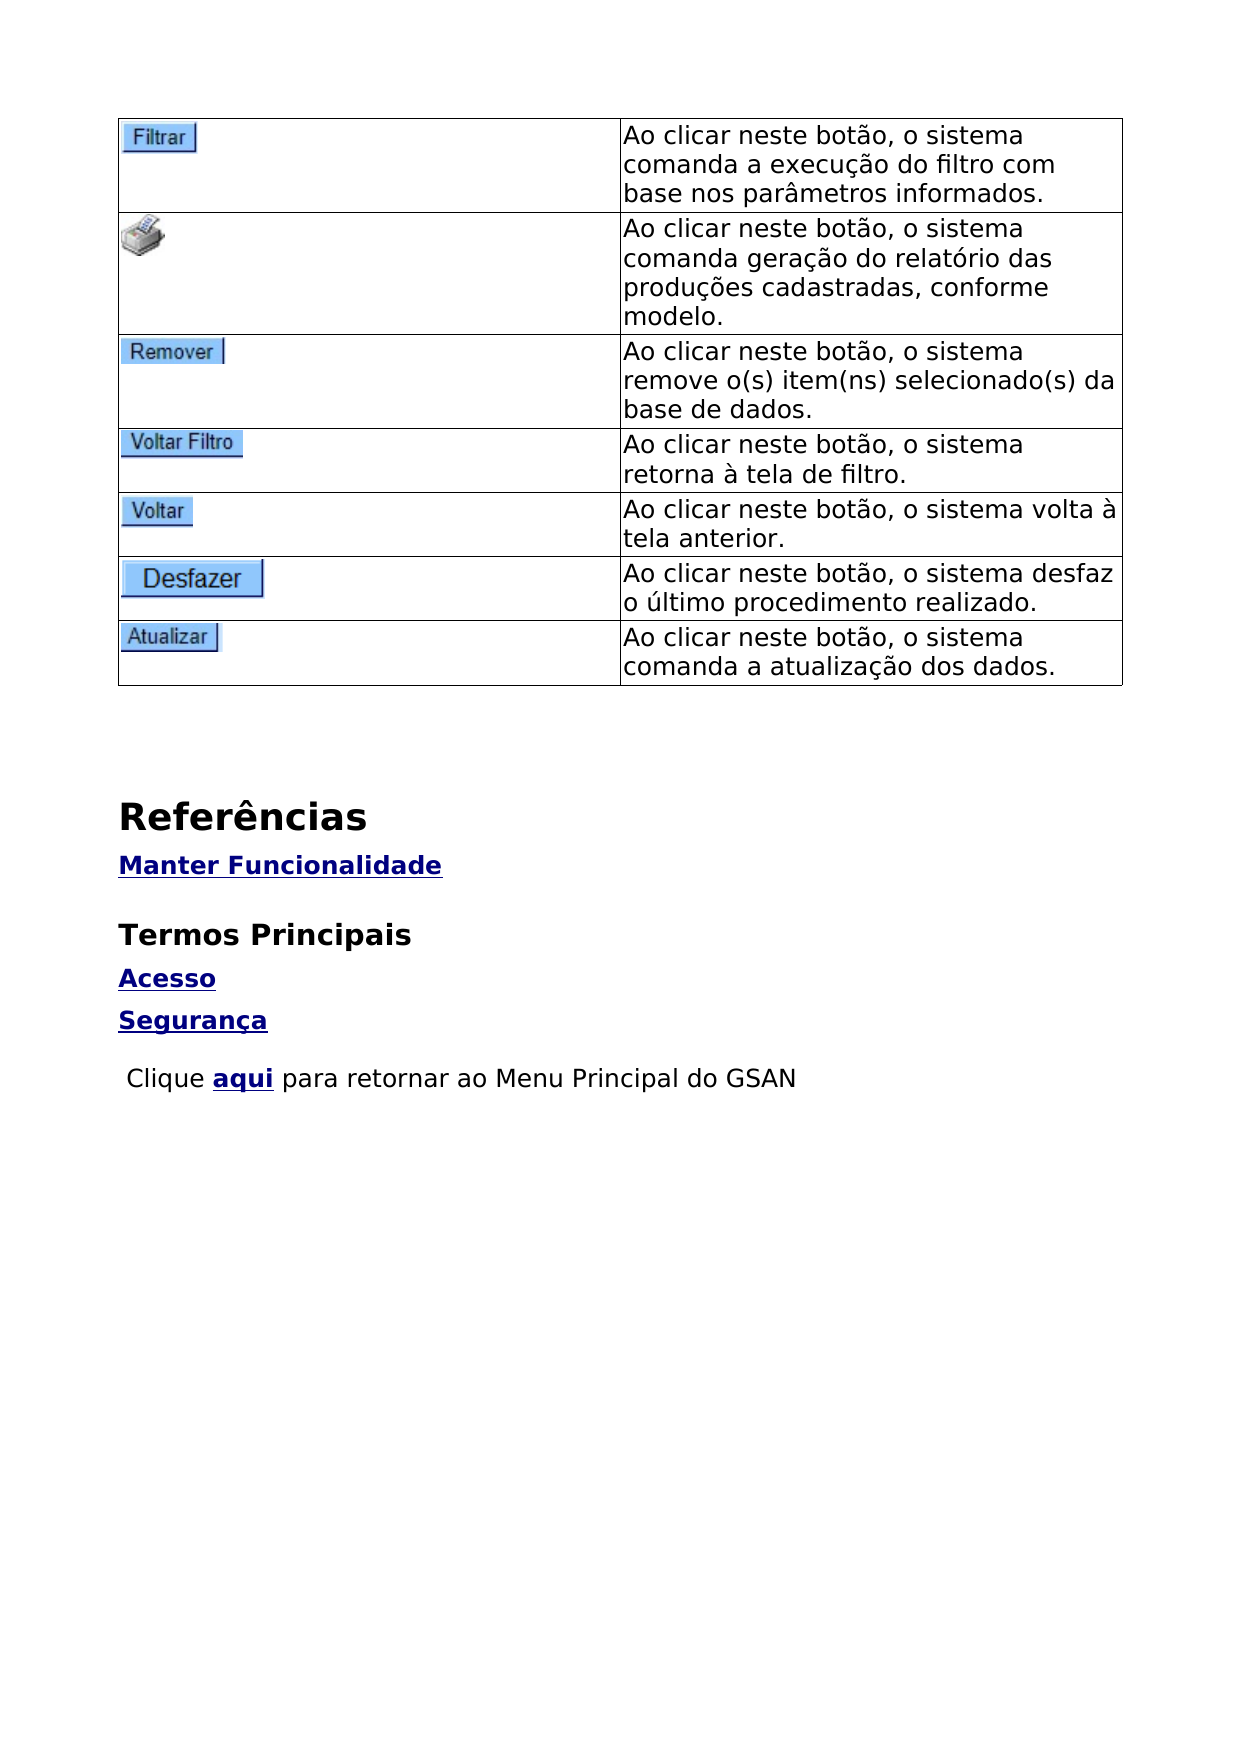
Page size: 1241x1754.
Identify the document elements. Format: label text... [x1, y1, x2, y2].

table_cell Ao clicar neste botão, o sistema comanda a execução do filtro com base nos parâmetros informados. [621, 119, 1122, 212]
table_cell Ao clicar neste botão, o sistema remove o(s) item(ns) selecionado(s) da base de dados. [621, 335, 1122, 428]
picture [121, 214, 165, 256]
table_cell [119, 119, 620, 212]
text Segurança Clique aqui para retornar ao Menu Principal do GSAN [118, 1006, 1122, 1094]
table_cell [119, 429, 620, 492]
table_cell [119, 621, 620, 685]
table_cell Ao clicar neste botão, o sistema volta à tela anterior. [621, 493, 1122, 556]
picture [121, 337, 226, 364]
table_cell Ao clicar neste botão, o sistema comanda geração do relatório das produções cadastradas, conforme modelo. [621, 213, 1122, 334]
subtitle Referências [118, 795, 1122, 839]
table_cell Ao clicar neste botão, o sistema retorna à tela de filtro. [621, 429, 1122, 492]
table_cell [119, 213, 620, 334]
picture [121, 559, 265, 599]
picture [121, 121, 198, 154]
subtitle Termos Principais [118, 918, 1122, 952]
text Manter Funcionalidade [118, 852, 1122, 881]
table_cell Ao clicar neste botão, o sistema comanda a atualização dos dados. [621, 621, 1122, 685]
table_cell [119, 335, 620, 428]
picture [121, 430, 243, 459]
table_cell [119, 493, 620, 556]
table_cell [119, 557, 620, 620]
picture [121, 495, 193, 528]
table_cell Ao clicar neste botão, o sistema desfaz o último procedimento realizado. [621, 557, 1122, 620]
text Acesso [118, 965, 1122, 994]
picture [121, 623, 223, 652]
